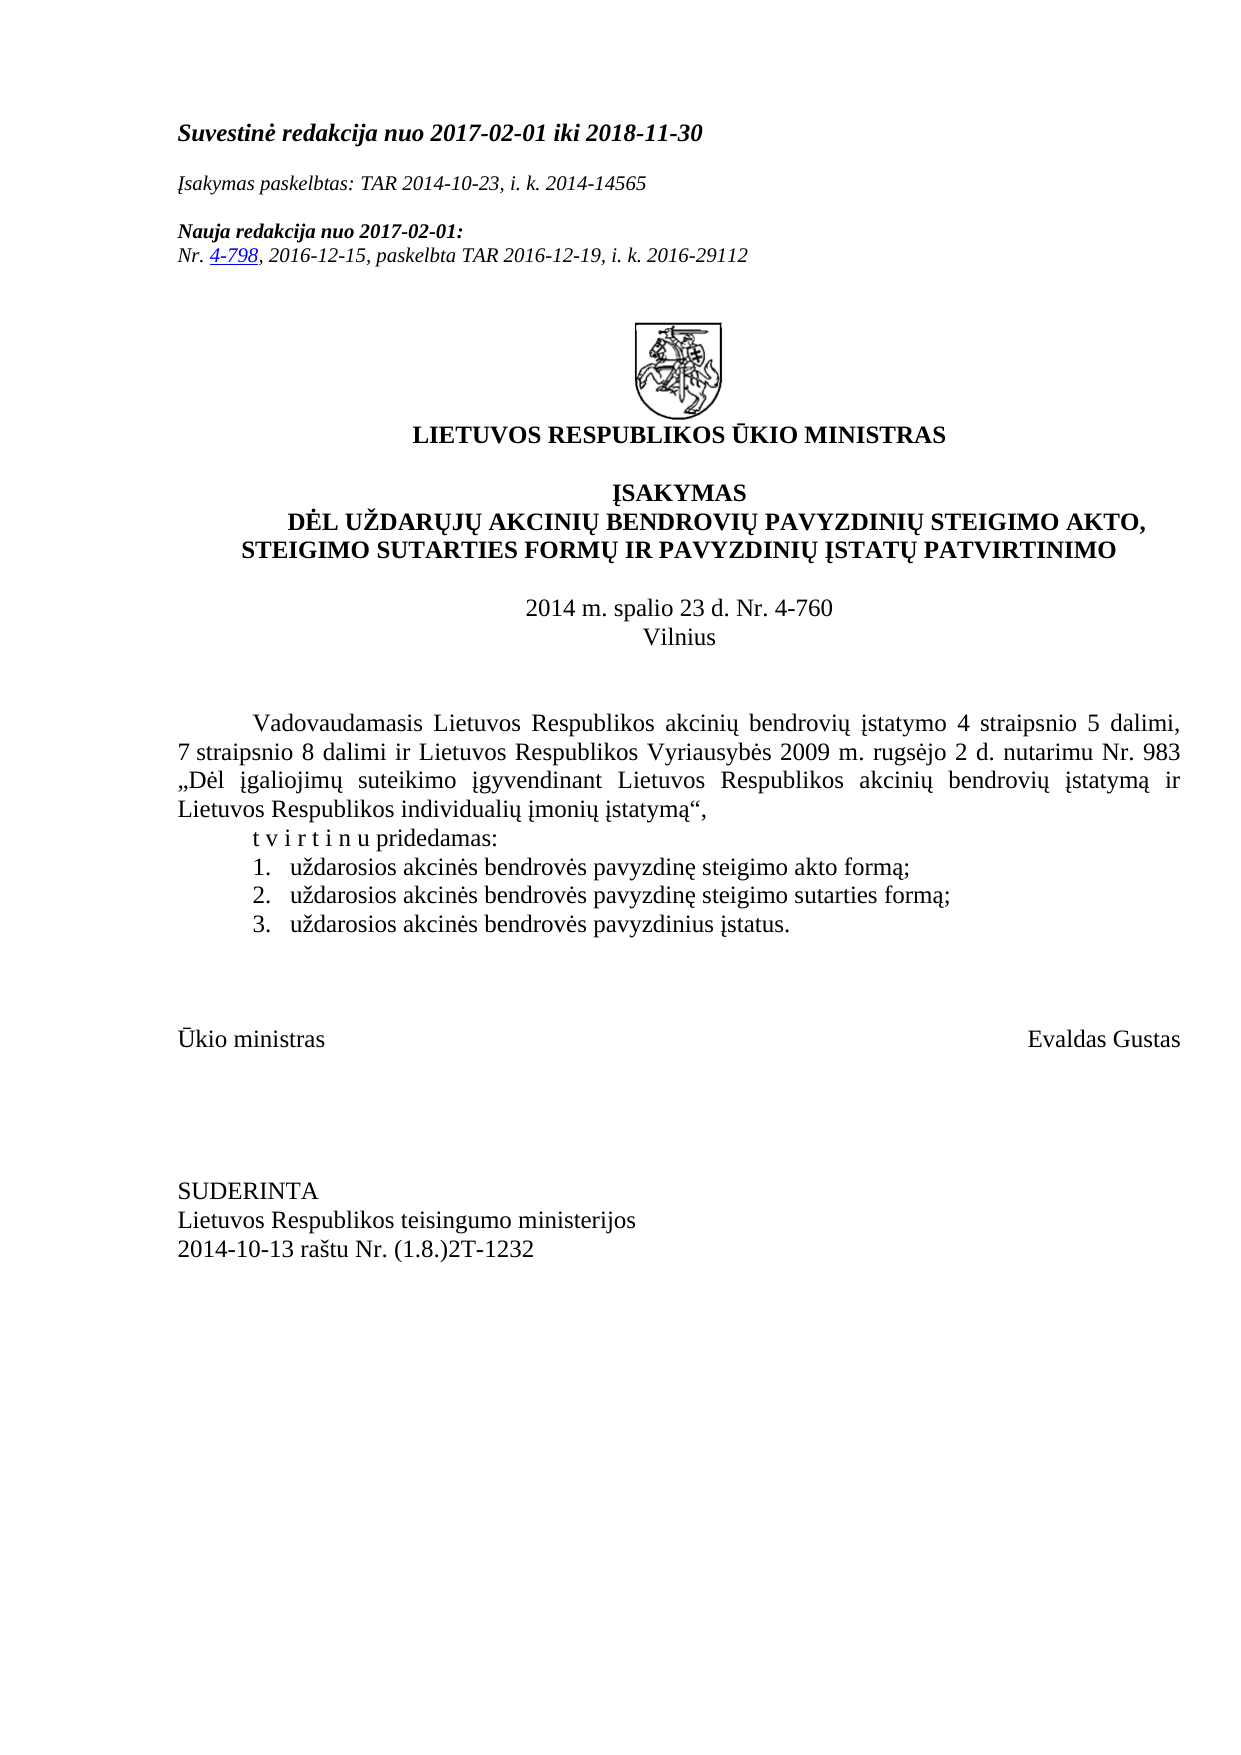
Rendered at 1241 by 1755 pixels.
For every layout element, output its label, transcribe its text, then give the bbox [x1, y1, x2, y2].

text 2. uždarosios akcinės bendrovės pavyzdinę steigimo sutarties formą; [252, 880, 1181, 909]
text Vadovaudamasis Lietuvos Respublikos akcinių bendrovių įstatymo 4 straipsnio 5 dalimi, 7 straipsnio 8 dalimi ir Lietuvos Respublikos Vyriausybės 2009 m. rugsėjo 2 d. nutarimu Nr. 983 „Dėl įgaliojimų suteikimo įgyvendinant Lietuvos Respublikos akcinių bendrovių įstatymą ir Lietuvos Respublikos individualių įmonių įstatymą“, [177, 708, 1181, 823]
text DĖL uždarųjų akcinių bendrovių pavyzdinių steigimo akto, steigimo sutarties formų IR pavyzdinių įstatų patvirtinimo [177, 507, 1181, 564]
text Vilnius [177, 622, 1181, 650]
text 2014-10-13 raštu Nr. (1.8.)2T-1232 [177, 1234, 1181, 1262]
text 2014 m. spalio 23 d. Nr. 4-760 [177, 593, 1181, 622]
text 1. uždarosios akcinės bendrovės pavyzdinę steigimo akto formą; [252, 852, 1181, 880]
text Suvestinė redakcija nuo 2017-02-01 iki 2018-11-30 [177, 118, 1181, 147]
text Lietuvos Respublikos teisingumo ministerijos [177, 1205, 1181, 1234]
text t v i r t i n u pridedamas: [177, 823, 1181, 852]
text ĮSAKYMAS [177, 478, 1181, 507]
text 3. uždarosios akcinės bendrovės pavyzdinius įstatus. [252, 909, 1181, 938]
text Nauja redakcija nuo 2017-02-01: [177, 219, 1181, 243]
text Ūkio ministras Evaldas Gustas [177, 1024, 1181, 1053]
text Nr. 4-798, 2016-12-15, paskelbta TAR 2016-12-19, i. k. 2016-29112 [177, 243, 1181, 267]
text SUDERINTA [177, 1176, 1181, 1205]
text Įsakymas paskelbtas: TAR 2014-10-23, i. k. 2014-14565 [177, 171, 1181, 195]
text LIETUVOS RESPUBLIKOS ŪKIO MINISTRAS [177, 420, 1181, 449]
